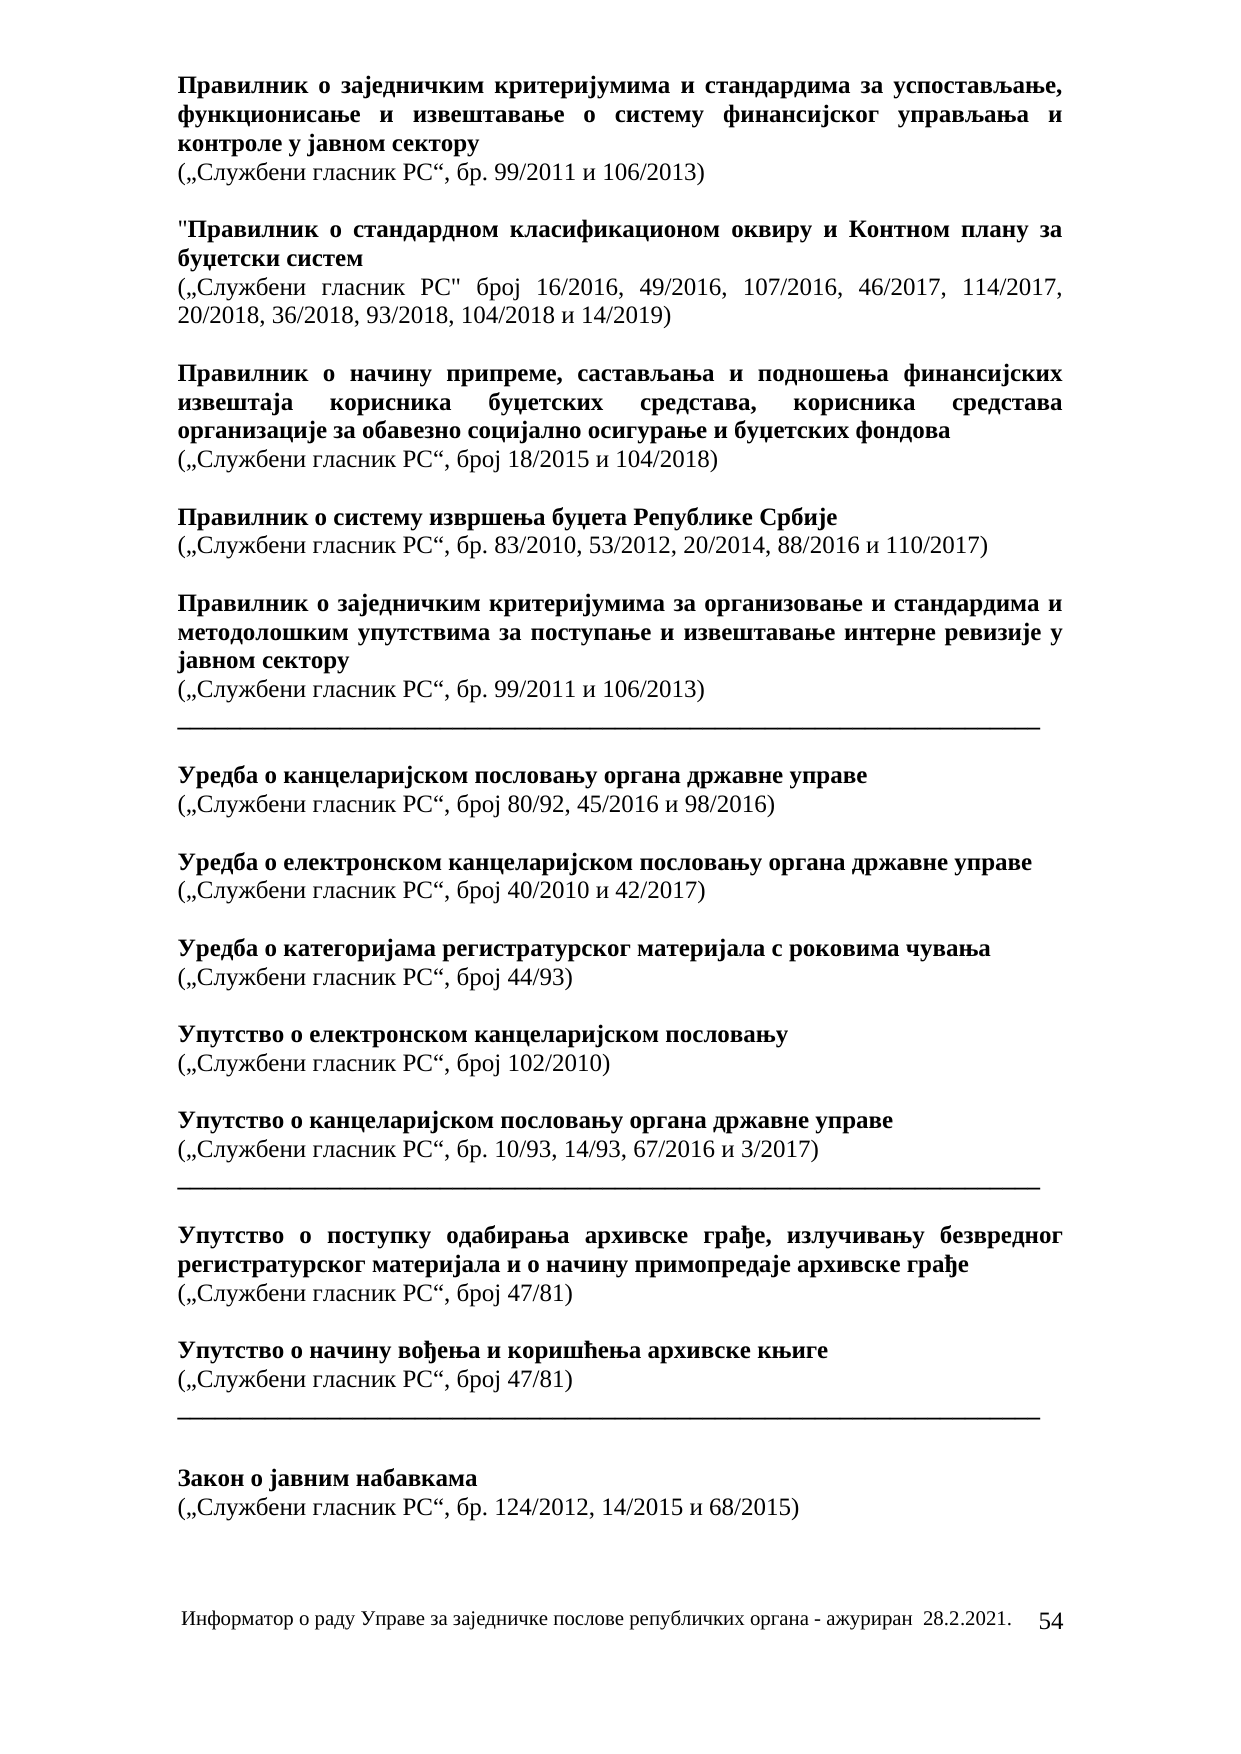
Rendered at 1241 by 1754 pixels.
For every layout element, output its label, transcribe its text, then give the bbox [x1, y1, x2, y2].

text "Правилник о стандардном класификационом оквиру и Контном плану за буџетски систем [177, 214, 1063, 272]
text Упутство о канцеларијском пословању органа државне управе [177, 1105, 1063, 1134]
text Уредба о електронском канцеларијском пословању органа државне управе [177, 847, 1063, 875]
text („Службени гласник РС“, број 40/2010 и 42/2017) [177, 875, 1063, 904]
text („Службени гласник РС“, број 47/81) [177, 1278, 1063, 1307]
text („Службени гласник РС“, бр. 99/2011 и 106/2013) [177, 157, 1063, 185]
text Правилник о систему извршења буџета Републике Србије [177, 502, 1063, 530]
text Уредба о категоријама регистратурског материјала с роковима чувања [177, 933, 1063, 962]
text („Службени гласник РС“, број 47/81) [177, 1364, 1063, 1393]
text („Службени гласник РС" број 16/2016, 49/2016, 107/2016, 46/2017, 114/2017, 20/2018, 36/2018, 93/2018, 104/2018 и 14/2019) [177, 272, 1063, 329]
text („Службени гласник РС“, број 80/92, 45/2016 и 98/2016) [177, 789, 1063, 818]
text („Службени гласник РС“, бр. 10/93, 14/93, 67/2016 и 3/2017) [177, 1134, 1063, 1163]
text _____________________________________________________________________ [177, 1393, 1063, 1422]
text _____________________________________________________________________ [177, 1163, 1063, 1192]
text Уредба о канцеларијском пословању органа државне управе [177, 760, 1063, 789]
text („Службени гласник РС“, број 18/2015 и 104/2018) [177, 444, 1063, 473]
text („Службени гласник РС“, бр. 124/2012, 14/2015 и 68/2015) [177, 1492, 1063, 1520]
text Правилник о заједничким критеријумима за организовање и стандардима и методолошким упутствима за поступање и извештавање интерне ревизије у јавном сектору [177, 588, 1063, 674]
text Упутство о начину вођења и коришћења архивске књиге [177, 1335, 1063, 1364]
text Правилник о заједничким критеријумима и стандардима за успостављање, функционисање и извештавање о систему финансијског управљања и контроле у јавном сектору [177, 70, 1063, 157]
text („Службени гласник РС“, број 44/93) [177, 962, 1063, 990]
text („Службени гласник РС“, бр. 99/2011 и 106/2013) [177, 674, 1063, 703]
text Правилник о начину припреме, састављања и подношења финансијских извештаја корисника буџетских средстава, корисника средстава организације за обавезно социјално осигурање и буџетских фондова [177, 358, 1063, 444]
text Упутство о електронском канцеларијском пословању [177, 1019, 1063, 1048]
text („Службени гласник РС“, број 102/2010) [177, 1048, 1063, 1077]
text Закон о јавним набавкама [177, 1463, 1063, 1492]
text („Службени гласник РС“, бр. 83/2010, 53/2012, 20/2014, 88/2016 и 110/2017) [177, 530, 1063, 559]
text _____________________________________________________________________ [177, 703, 1063, 732]
text Упутство о поступку одабирања архивске грађе, излучивању безвредног регистратурског материјала и о начину примопредаје архивске грађе [177, 1220, 1063, 1278]
